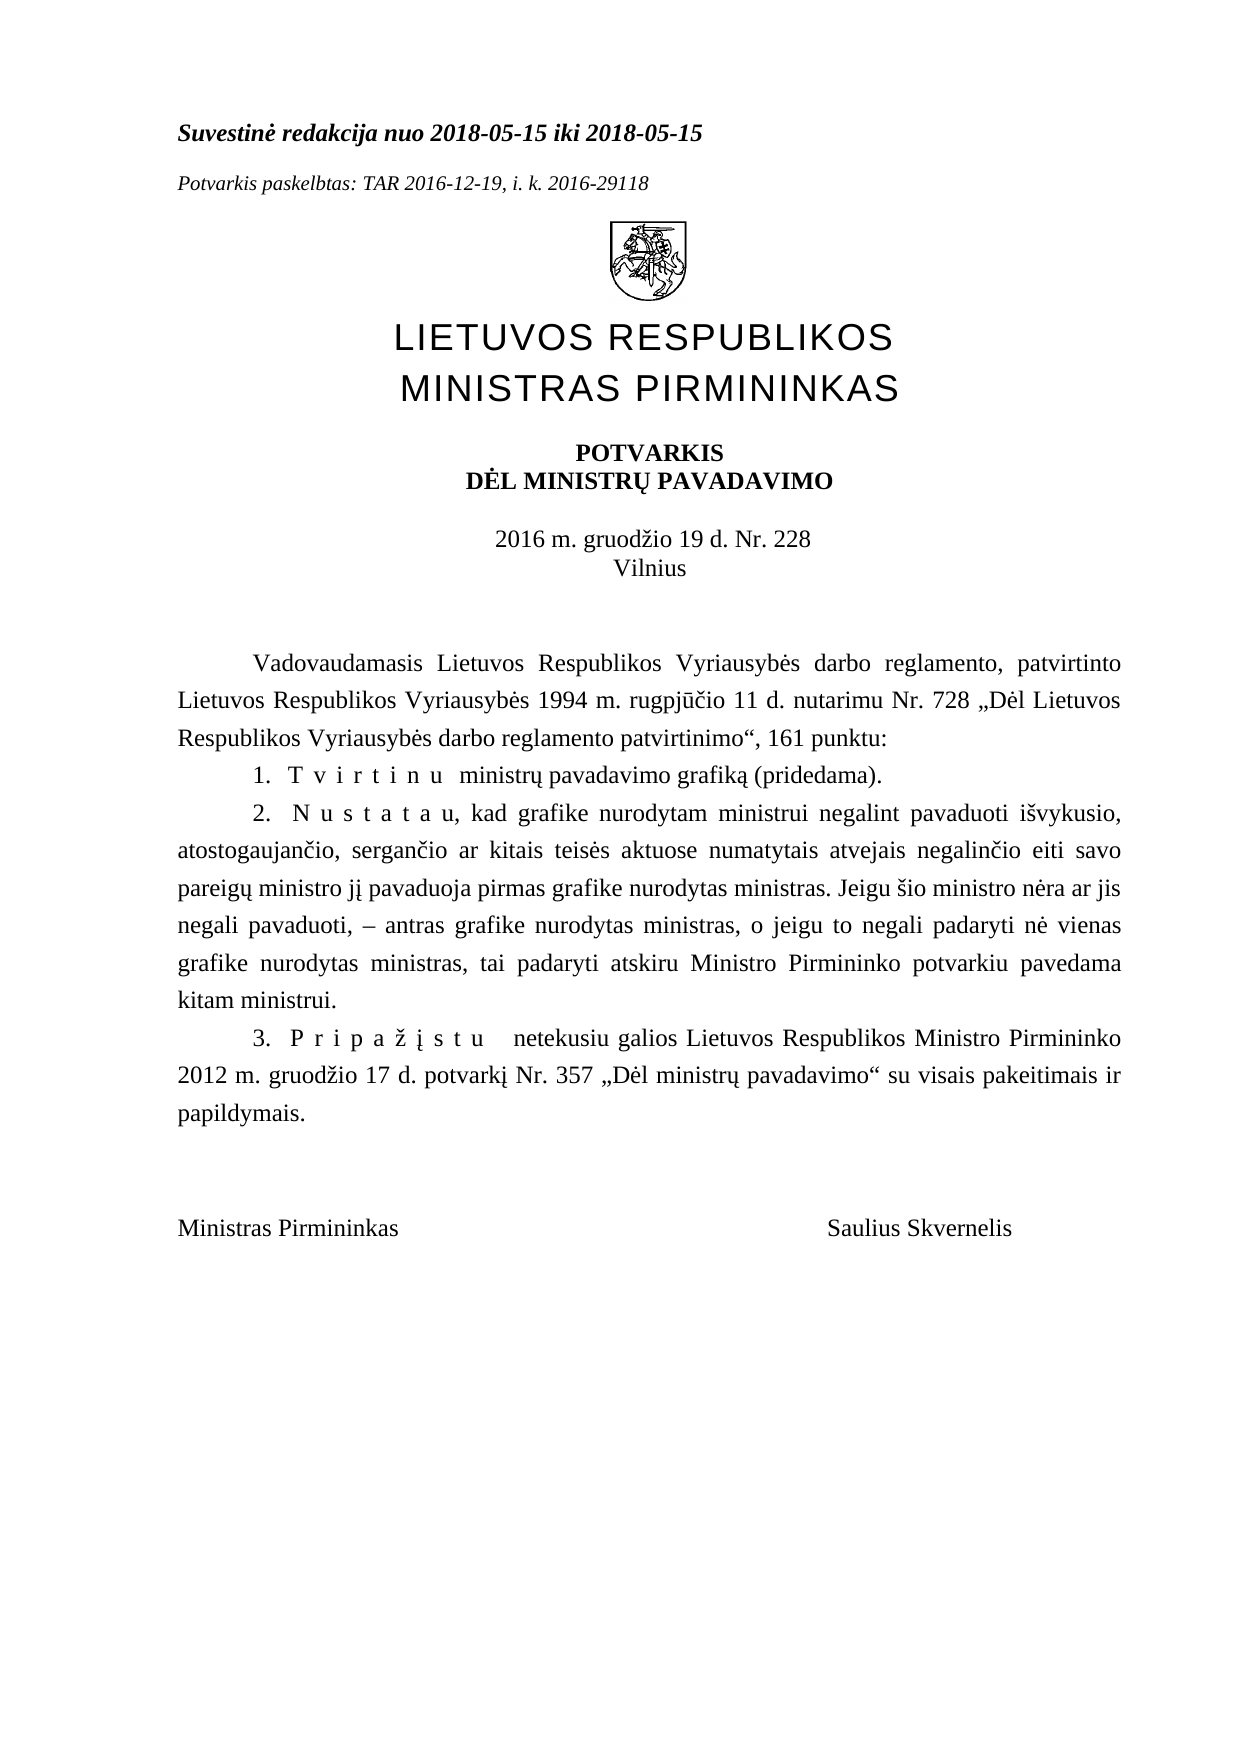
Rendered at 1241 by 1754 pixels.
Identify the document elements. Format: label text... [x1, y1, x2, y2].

text POTVARKIS [177, 438, 1122, 466]
text 2016 m. gruodžio 19 d. Nr. 228 [177, 524, 1122, 553]
text Ministras Pirmininkas Saulius Skvernelis [177, 1213, 1122, 1241]
text 1. Tvirtinu ministrų pavadavimo grafiką (pridedama). [177, 751, 1122, 789]
text Vadovaudamasis Lietuvos Respublikos Vyriausybės darbo reglamento, patvirtinto Lietuvos Respublikos Vyriausybės 1994 m. rugpjūčio 11 d. nutarimu Nr. 728 „Dėl Lietuvos Respublikos Vyriausybės darbo reglamento patvirtinimo“, 161 punktu: [177, 639, 1122, 751]
text 3. Pripažįstu netekusiu galios Lietuvos Respublikos Ministro Pirmininko 2012 m. gruodžio 17 d. potvarkį Nr. 357 „Dėl ministrų pavadavimo“ su visais pakeitimais ir papildymais. [177, 1014, 1122, 1126]
text MINISTRAS PIRMININKAS [177, 366, 1122, 409]
text 2. Nustatau, kad grafike nurodytam ministrui negalint pavaduoti išvykusio, atostogaujančio, sergančio ar kitais teisės aktuose numatytais atvejais negalinčio eiti savo pareigų ministro jį pavaduoja pirmas grafike nurodytas ministras. Jeigu šio ministro nėra ar jis negali pavaduoti, – antras grafike nurodytas ministras, o jeigu to negali padaryti nė vienas grafike nurodytas ministras, tai padaryti atskiru Ministro Pirmininko potvarkiu pavedama kitam ministrui. [177, 789, 1122, 1014]
text Potvarkis paskelbtas: TAR 2016-12-19, i. k. 2016-29118 [177, 171, 1122, 195]
text Vilnius [177, 553, 1122, 581]
text DĖL MINISTRŲ PAVADAVIMO [177, 466, 1122, 495]
text LIETUVOS RESPUBLIKOS [177, 315, 1122, 358]
text Suvestinė redakcija nuo 2018-05-15 iki 2018-05-15 [177, 118, 1122, 147]
